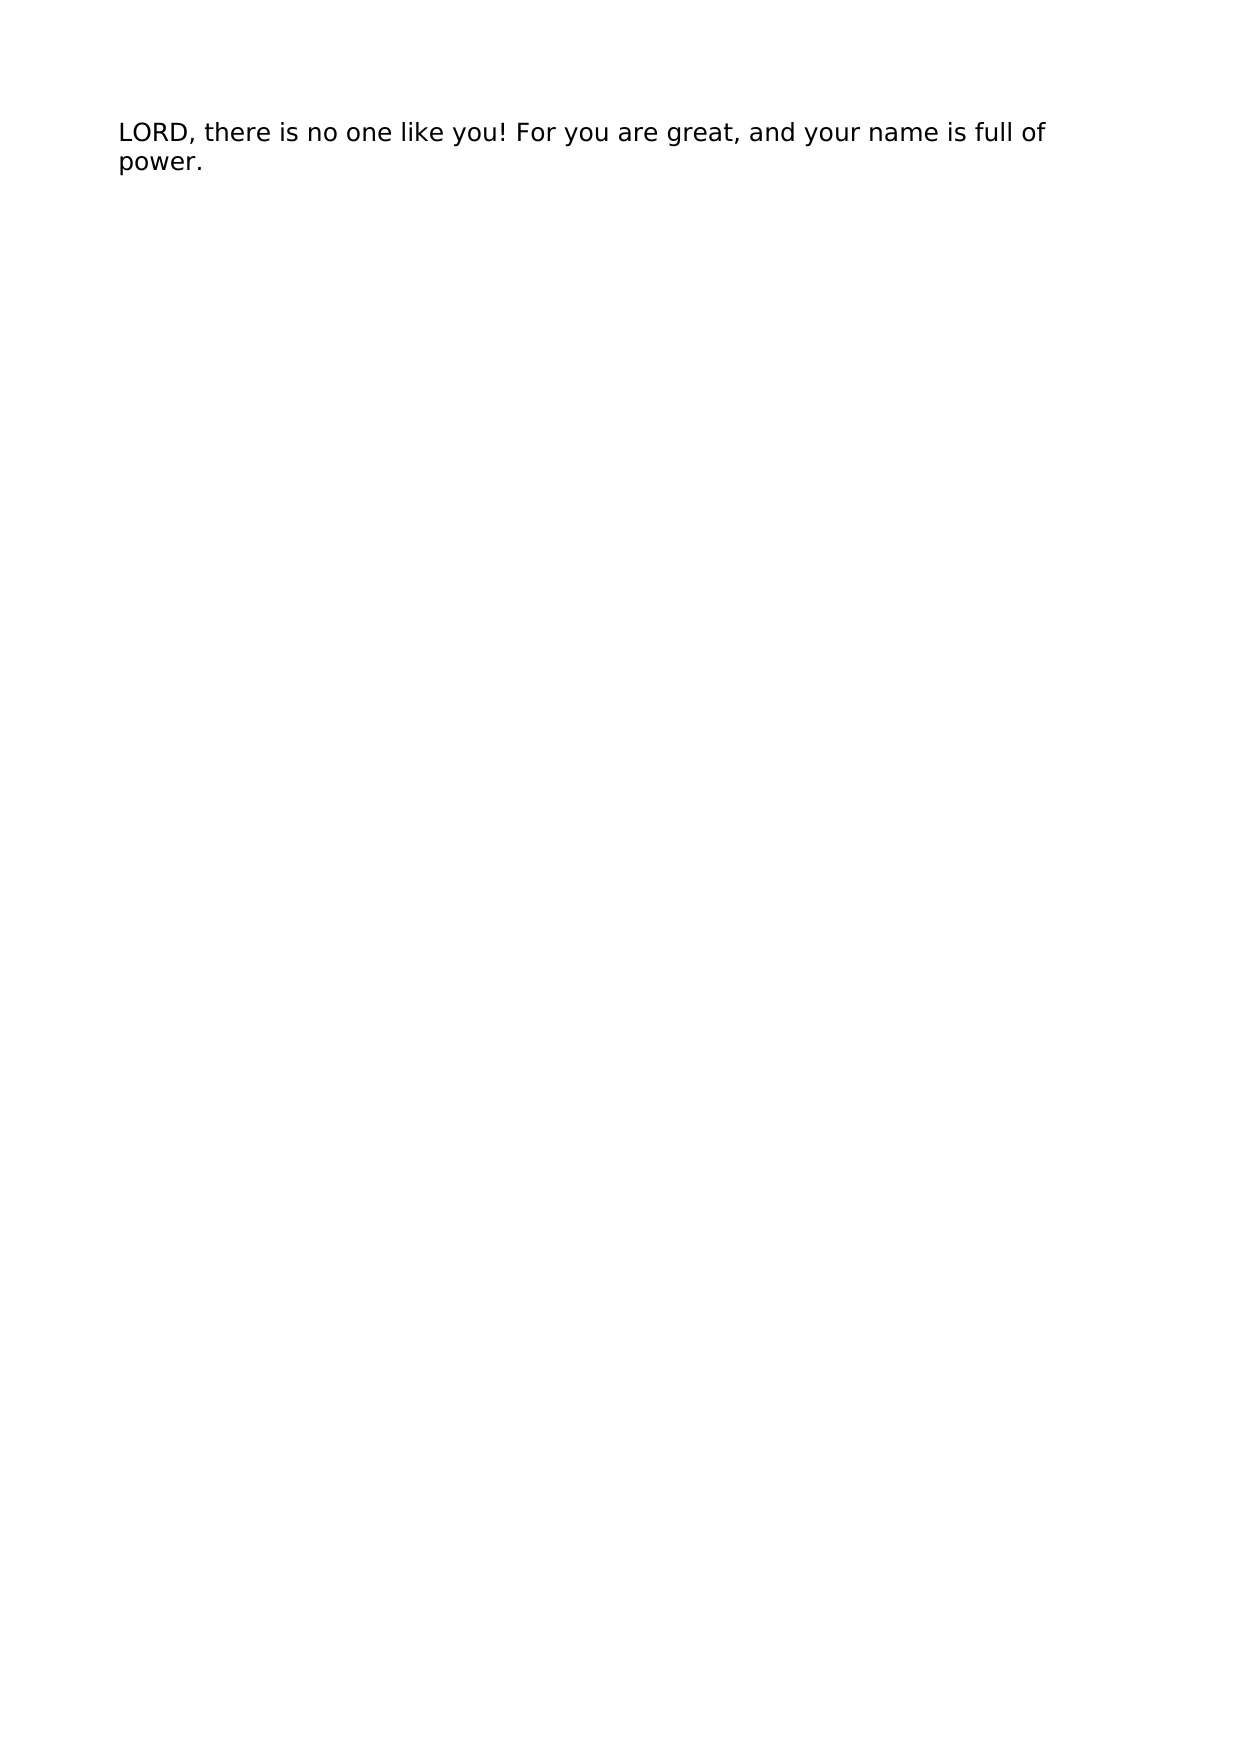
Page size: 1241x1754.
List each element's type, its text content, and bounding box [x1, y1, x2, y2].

text LORD, there is no one like you! For you are great, and your name is full of power. [118, 118, 1122, 176]
